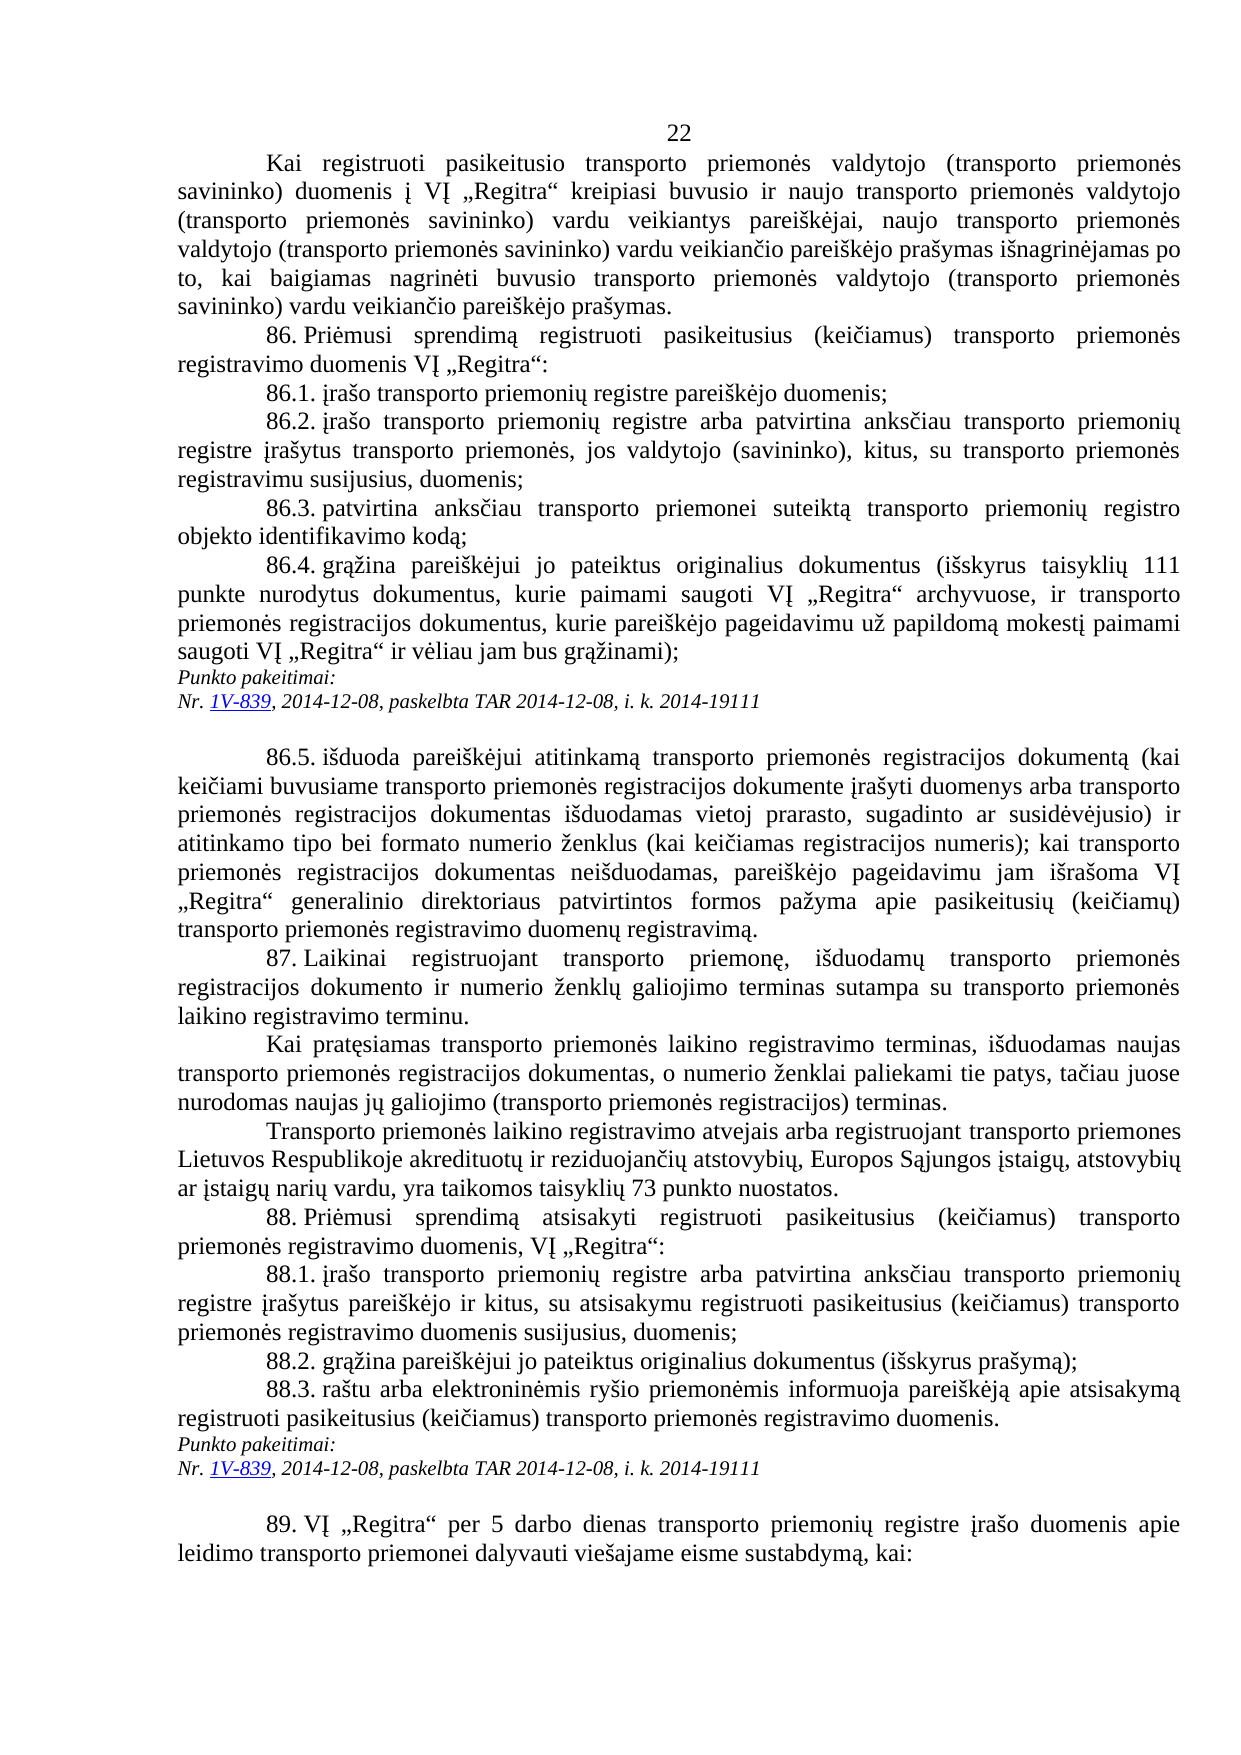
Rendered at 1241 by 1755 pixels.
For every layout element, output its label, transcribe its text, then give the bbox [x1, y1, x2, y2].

text 87. Laikinai registruojant transporto priemonę, išduodamų transporto priemonės registracijos dokumento ir numerio ženklų galiojimo terminas sutampa su transporto priemonės laikino registravimo terminu. [177, 943, 1181, 1029]
text 88.1. įrašo transporto priemonių registre arba patvirtina anksčiau transporto priemonių registre įrašytus pareiškėjo ir kitus, su atsisakymu registruoti pasikeitusius (keičiamus) transporto priemonės registravimo duomenis susijusius, duomenis; [177, 1259, 1181, 1346]
text 86.5. išduoda pareiškėjui atitinkamą transporto priemonės registracijos dokumentą (kai keičiami buvusiame transporto priemonės registracijos dokumente įrašyti duomenys arba transporto priemonės registracijos dokumentas išduodamas vietoj prarasto, sugadinto ar susidėvėjusio) ir atitinkamo tipo bei formato numerio ženklus (kai keičiamas registracijos numeris); kai transporto priemonės registracijos dokumentas neišduodamas, pareiškėjo pageidavimu jam išrašoma VĮ „Regitra“ generalinio direktoriaus patvirtintos formos pažyma apie pasikeitusių (keičiamų) transporto priemonės registravimo duomenų registravimą. [177, 742, 1181, 943]
text Kai registruoti pasikeitusio transporto priemonės valdytojo (transporto priemonės savininko) duomenis į VĮ „Regitra“ kreipiasi buvusio ir naujo transporto priemonės valdytojo (transporto priemonės savininko) vardu veikiantys pareiškėjai, naujo transporto priemonės valdytojo (transporto priemonės savininko) vardu veikiančio pareiškėjo prašymas išnagrinėjamas po to, kai baigiamas nagrinėti buvusio transporto priemonės valdytojo (transporto priemonės savininko) vardu veikiančio pareiškėjo prašymas. [177, 148, 1181, 320]
text 86.2. įrašo transporto priemonių registre arba patvirtina anksčiau transporto priemonių registre įrašytus transporto priemonės, jos valdytojo (savininko), kitus, su transporto priemonės registravimu susijusius, duomenis; [177, 406, 1181, 493]
text Punkto pakeitimai: [177, 665, 1181, 689]
text Nr. 1V-839, 2014-12-08, paskelbta TAR 2014-12-08, i. k. 2014-19111 [177, 689, 1181, 713]
text Nr. 1V-839, 2014-12-08, paskelbta TAR 2014-12-08, i. k. 2014-19111 [177, 1456, 1181, 1480]
text Kai pratęsiamas transporto priemonės laikino registravimo terminas, išduodamas naujas transporto priemonės registracijos dokumentas, o numerio ženklai paliekami tie patys, tačiau juose nurodomas naujas jų galiojimo (transporto priemonės registracijos) terminas. [177, 1029, 1181, 1116]
text 89. VĮ „Regitra“ per 5 darbo dienas transporto priemonių registre įrašo duomenis apie leidimo transporto priemonei dalyvauti viešajame eisme sustabdymą, kai: [177, 1509, 1181, 1566]
text 86.1. įrašo transporto priemonių registre pareiškėjo duomenis; [177, 378, 1181, 406]
text 86.3. patvirtina anksčiau transporto priemonei suteiktą transporto priemonių registro objekto identifikavimo kodą; [177, 493, 1181, 550]
text 86.4. grąžina pareiškėjui jo pateiktus originalius dokumentus (išskyrus taisyklių 111 punkte nurodytus dokumentus, kurie paimami saugoti VĮ „Regitra“ archyvuose, ir transporto priemonės registracijos dokumentus, kurie pareiškėjo pageidavimu už papildomą mokestį paimami saugoti VĮ „Regitra“ ir vėliau jam bus grąžinami); [177, 550, 1181, 665]
text Punkto pakeitimai: [177, 1432, 1181, 1456]
text Transporto priemonės laikino registravimo atvejais arba registruojant transporto priemones Lietuvos Respublikoje akredituotų ir reziduojančių atstovybių, Europos Sąjungos įstaigų, atstovybių ar įstaigų narių vardu, yra taikomos taisyklių 73 punkto nuostatos. [177, 1116, 1181, 1202]
text 88.3. raštu arba elektroninėmis ryšio priemonėmis informuoja pareiškėją apie atsisakymą registruoti pasikeitusius (keičiamus) transporto priemonės registravimo duomenis. [177, 1374, 1181, 1432]
text 88.2. grąžina pareiškėjui jo pateiktus originalius dokumentus (išskyrus prašymą); [177, 1346, 1181, 1374]
text 86. Priėmusi sprendimą registruoti pasikeitusius (keičiamus) transporto priemonės registravimo duomenis VĮ „Regitra“: [177, 320, 1181, 378]
text 88. Priėmusi sprendimą atsisakyti registruoti pasikeitusius (keičiamus) transporto priemonės registravimo duomenis, VĮ „Regitra“: [177, 1202, 1181, 1259]
